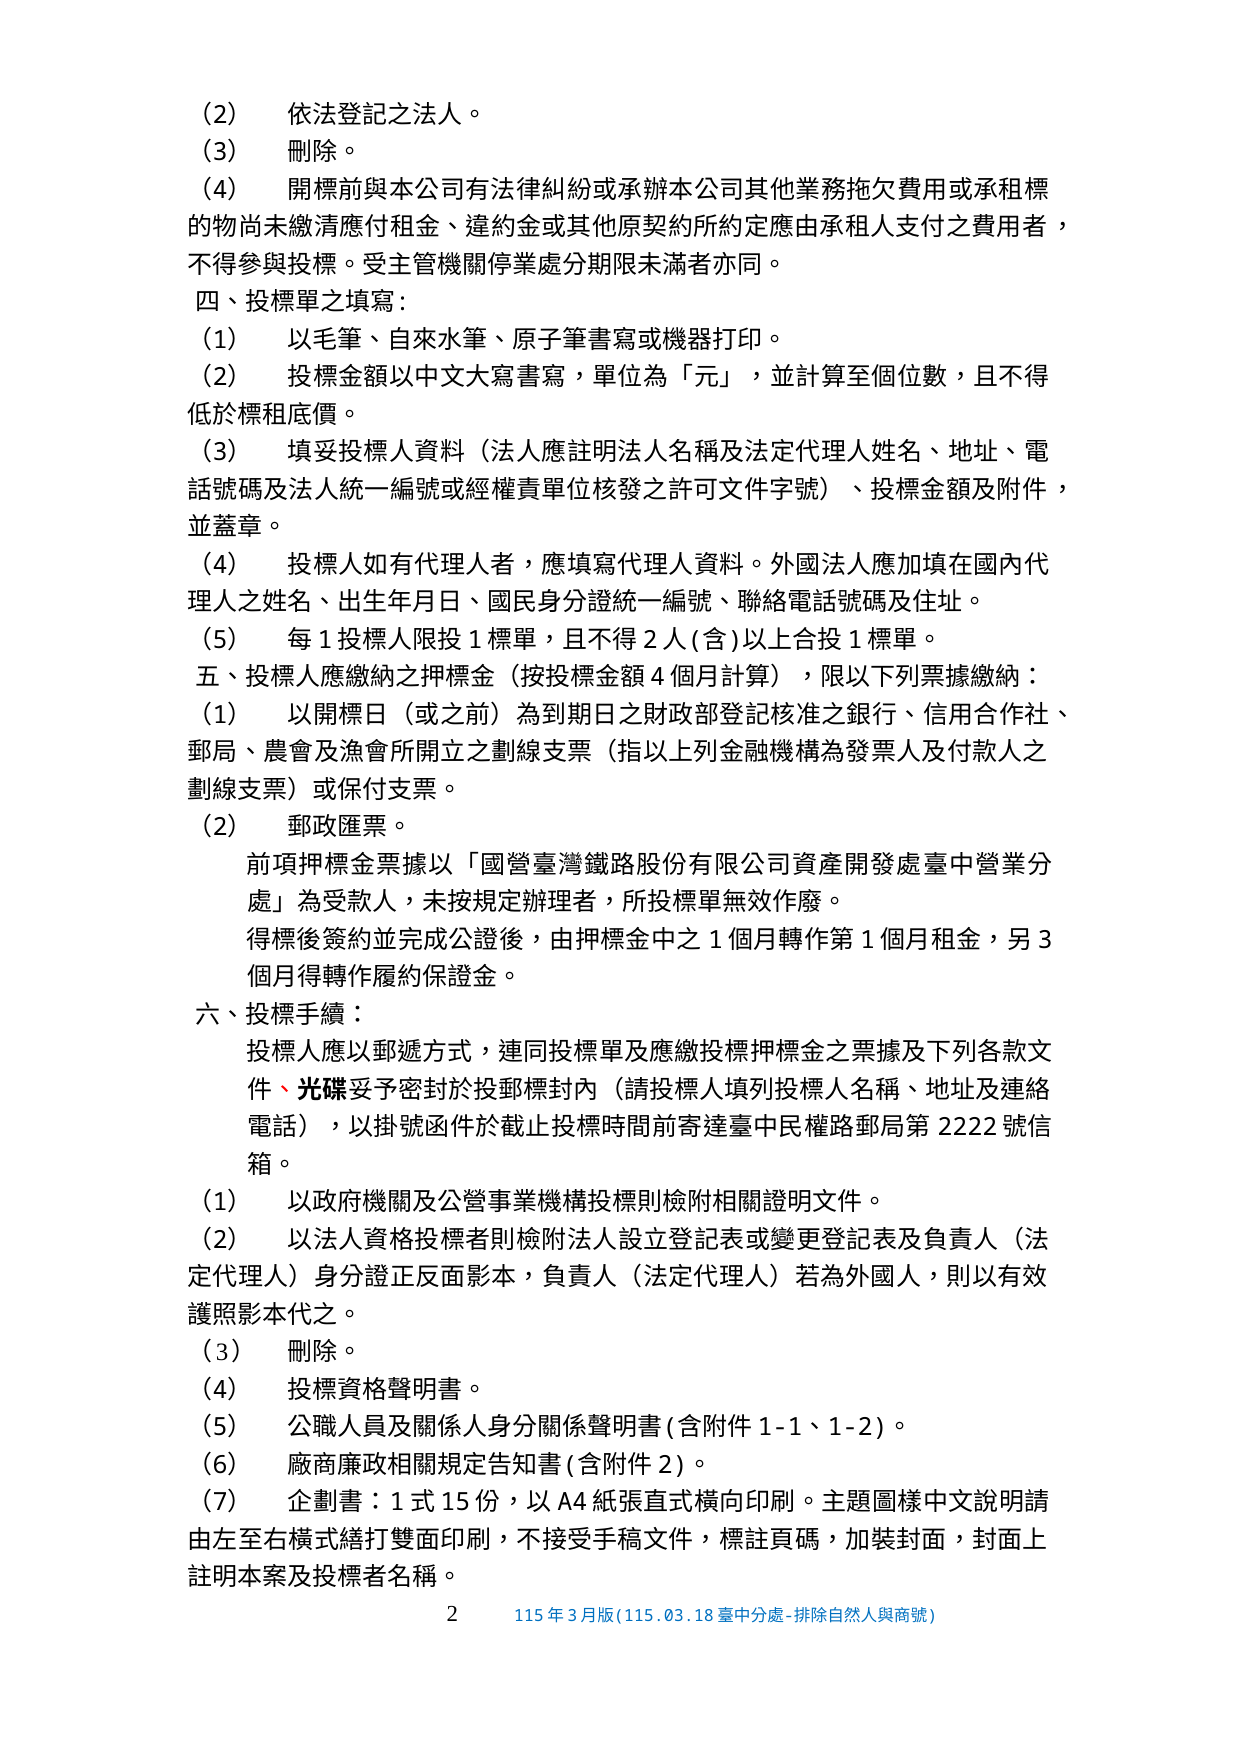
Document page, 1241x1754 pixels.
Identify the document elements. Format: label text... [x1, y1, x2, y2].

text 六、投標手續： [195, 993, 1053, 1031]
list 依法登記之法人。 [187, 93, 1051, 131]
list 企劃書：1式15份，以A4紙張直式橫向印刷。主題圖樣中文說明請由左至右橫式繕打雙面印刷，不接受手稿文件，標註頁碼，加裝封面，封面上註明本案及投標者名稱。 [187, 1481, 1051, 1593]
text 五、投標人應繳納之押標金（按投標金額4個月計算），限以下列票據繳納： [195, 656, 1053, 693]
list 廠商廉政相關規定告知書(含附件2)。 [187, 1443, 1051, 1481]
list 以法人資格投標者則檢附法人設立登記表或變更登記表及負責人（法定代理人）身分證正反面影本，負責人（法定代理人）若為外國人，則以有效護照影本代之。 [187, 1218, 1051, 1331]
list 每1投標人限投1標單，且不得2人(含)以上合投1標單。 [187, 618, 1051, 656]
list 投標人如有代理人者，應填寫代理人資料。外國法人應加填在國內代理人之姓名、出生年月日、國民身分證統一編號、聯絡電話號碼及住址。 [187, 543, 1051, 618]
list 以開標日（或之前）為到期日之財政部登記核准之銀行、信用合作社、郵局、農會及漁會所開立之劃線支票（指以上列金融機構為發票人及付款人之劃線支票）或保付支票。 [187, 693, 1051, 806]
list 刪除。 [187, 131, 1051, 168]
list 以毛筆、自來水筆、原子筆書寫或機器打印。 [187, 318, 1051, 356]
list 刪除。 [187, 1331, 1051, 1368]
text 投標人應以郵遞方式，連同投標單及應繳投標押標金之票據及下列各款文件、光碟妥予密封於投郵標封內（請投標人填列投標人名稱、地址及連絡電話），以掛號函件於截止投標時間前寄達臺中民權路郵局第2222號信箱。 [246, 1031, 1053, 1181]
list 投標資格聲明書。 [187, 1368, 1051, 1406]
list 公職人員及關係人身分關係聲明書(含附件1-1、1-2)。 [187, 1406, 1051, 1443]
list 郵政匯票。 [187, 806, 1051, 843]
text 四、投標單之填寫: [195, 281, 1053, 318]
text 前項押標金票據以「國營臺灣鐵路股份有限公司資產開發處臺中營業分處」為受款人，未按規定辦理者，所投標單無效作廢。 [246, 843, 1053, 918]
text 得標後簽約並完成公證後，由押標金中之1個月轉作第1個月租金，另3個月得轉作履約保證金。 [246, 918, 1053, 993]
list 以政府機關及公營事業機構投標則檢附相關證明文件。 [187, 1181, 1051, 1218]
list 填妥投標人資料（法人應註明法人名稱及法定代理人姓名、地址、電話號碼及法人統一編號或經權責單位核發之許可文件字號）、投標金額及附件，並蓋章。 [187, 431, 1051, 543]
list 投標金額以中文大寫書寫，單位為「元」，並計算至個位數，且不得低於標租底價。 [187, 356, 1051, 431]
list 開標前與本公司有法律糾紛或承辦本公司其他業務拖欠費用或承租標的物尚未繳清應付租金、違約金或其他原契約所約定應由承租人支付之費用者，不得參與投標。受主管機關停業處分期限未滿者亦同。 [187, 168, 1051, 281]
